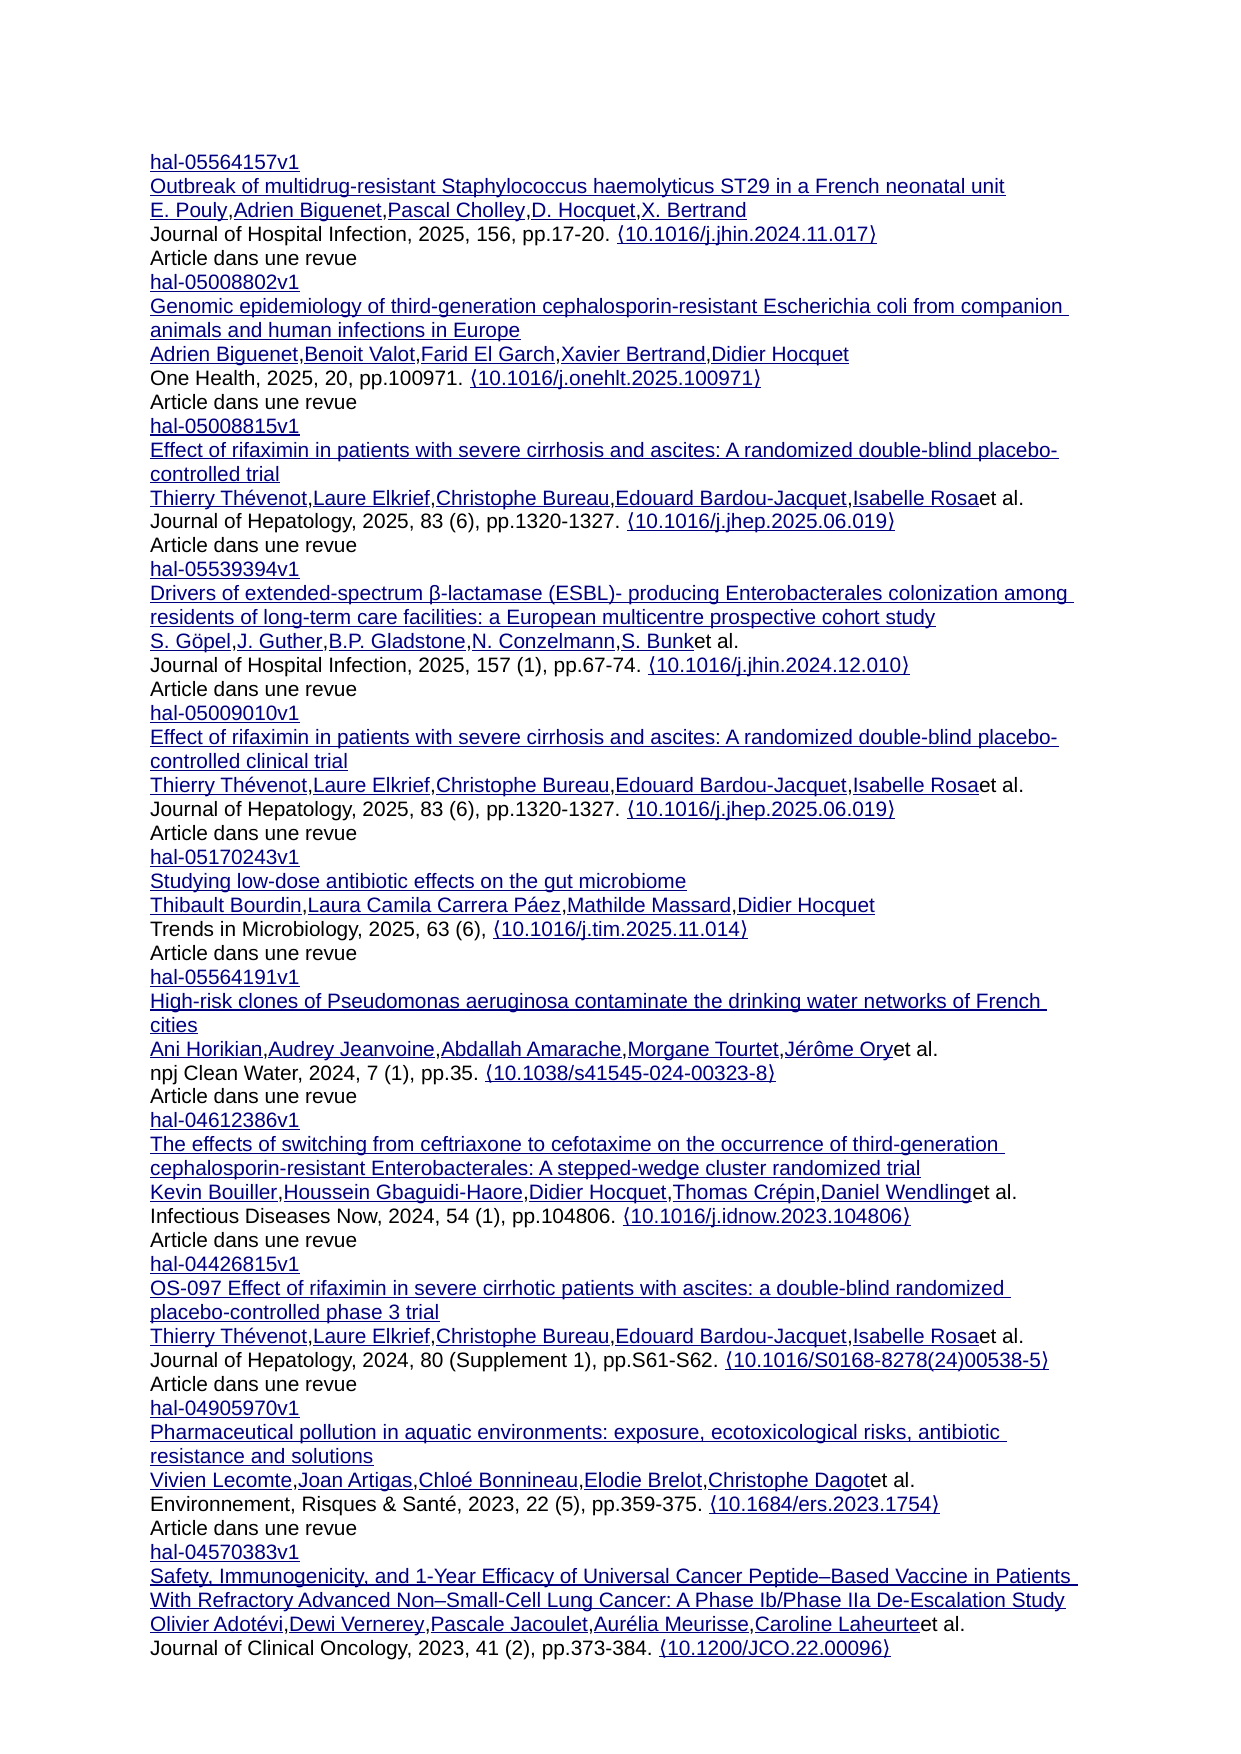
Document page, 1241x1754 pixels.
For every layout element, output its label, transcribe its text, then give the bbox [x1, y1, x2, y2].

table_cell High-risk clones of Pseudomonas aeruginosa contaminate the drinking water networks of French cities Ani Horikian,Audrey Jeanvoine,Abdallah Amarache,Morgane Tourtet,Jérôme Oryet al. npj Clean Water, 2024, 7 (1), pp.35. ⟨10.1038/s41545-024-00323-8⟩ Article dans une revue hal-04612386v1 [150, 989, 1090, 1132]
table_cell Effect of rifaximin in patients with severe cirrhosis and ascites: A randomized double-blind placebo-controlled trial Thierry Thévenot,Laure Elkrief,Christophe Bureau,Edouard Bardou-Jacquet,Isabelle Rosaet al. Journal of Hepatology, 2025, 83 (6), pp.1320-1327. ⟨10.1016/j.jhep.2025.06.019⟩ Article dans une revue hal-05539394v1 [150, 438, 1090, 581]
table_cell Pharmaceutical pollution in aquatic environments: exposure, ecotoxicological risks, antibiotic resistance and solutions Vivien Lecomte,Joan Artigas,Chloé Bonnineau,Elodie Brelot,Christophe Dagotet al. Environnement, Risques & Santé, 2023, 22 (5), pp.359-375. ⟨10.1684/ers.2023.1754⟩ Article dans une revue hal-04570383v1 [150, 1420, 1090, 1563]
table_cell Outbreak of multidrug-resistant Staphylococcus haemolyticus ST29 in a French neonatal unit E. Pouly,Adrien Biguenet,Pascal Cholley,D. Hocquet,X. Bertrand Journal of Hospital Infection, 2025, 156, pp.17-20. ⟨10.1016/j.jhin.2024.11.017⟩ Article dans une revue hal-05008802v1 [150, 174, 1090, 294]
table_cell Safety, Immunogenicity, and 1-Year Efficacy of Universal Cancer Peptide–Based Vaccine in Patients With Refractory Advanced Non–Small-Cell Lung Cancer: A Phase Ib/Phase IIa De-Escalation Study Olivier Adotévi,Dewi Vernerey,Pascale Jacoulet,Aurélia Meurisse,Caroline Laheurteet al. Journal of Clinical Oncology, 2023, 41 (2), pp.373-384. ⟨10.1200/JCO.22.00096⟩ [150, 1564, 1090, 1659]
table_cell hal-05564157v1 [150, 150, 1090, 174]
table_cell Effect of rifaximin in patients with severe cirrhosis and ascites: A randomized double-blind placebo-controlled clinical trial Thierry Thévenot,Laure Elkrief,Christophe Bureau,Edouard Bardou-Jacquet,Isabelle Rosaet al. Journal of Hepatology, 2025, 83 (6), pp.1320-1327. ⟨10.1016/j.jhep.2025.06.019⟩ Article dans une revue hal-05170243v1 [150, 725, 1090, 869]
table_cell OS-097 Effect of rifaximin in severe cirrhotic patients with ascites: a double-blind randomized placebo-controlled phase 3 trial Thierry Thévenot,Laure Elkrief,Christophe Bureau,Edouard Bardou-Jacquet,Isabelle Rosaet al. Journal of Hepatology, 2024, 80 (Supplement 1), pp.S61-S62. ⟨10.1016/S0168-8278(24)00538-5⟩ Article dans une revue hal-04905970v1 [150, 1276, 1090, 1420]
table_cell Studying low-dose antibiotic effects on the gut microbiome Thibault Bourdin,Laura Camila Carrera Páez,Mathilde Massard,Didier Hocquet Trends in Microbiology, 2025, 63 (6), ⟨10.1016/j.tim.2025.11.014⟩ Article dans une revue hal-05564191v1 [150, 869, 1090, 988]
table_cell The effects of switching from ceftriaxone to cefotaxime on the occurrence of third-generation cephalosporin-resistant Enterobacterales: A stepped-wedge cluster randomized trial Kevin Bouiller,Houssein Gbaguidi-Haore,Didier Hocquet,Thomas Crépin,Daniel Wendlinget al. Infectious Diseases Now, 2024, 54 (1), pp.104806. ⟨10.1016/j.idnow.2023.104806⟩ Article dans une revue hal-04426815v1 [150, 1132, 1090, 1276]
table_cell Genomic epidemiology of third-generation cephalosporin-resistant Escherichia coli from companion animals and human infections in Europe Adrien Biguenet,Benoit Valot,Farid El Garch,Xavier Bertrand,Didier Hocquet One Health, 2025, 20, pp.100971. ⟨10.1016/j.onehlt.2025.100971⟩ Article dans une revue hal-05008815v1 [150, 294, 1090, 437]
table_cell Drivers of extended-spectrum β-lactamase (ESBL)- producing Enterobacterales colonization among residents of long-term care facilities: a European multicentre prospective cohort study S. Göpel,J. Guther,B.P. Gladstone,N. Conzelmann,S. Bunket al. Journal of Hospital Infection, 2025, 157 (1), pp.67-74. ⟨10.1016/j.jhin.2024.12.010⟩ Article dans une revue hal-05009010v1 [150, 581, 1090, 725]
